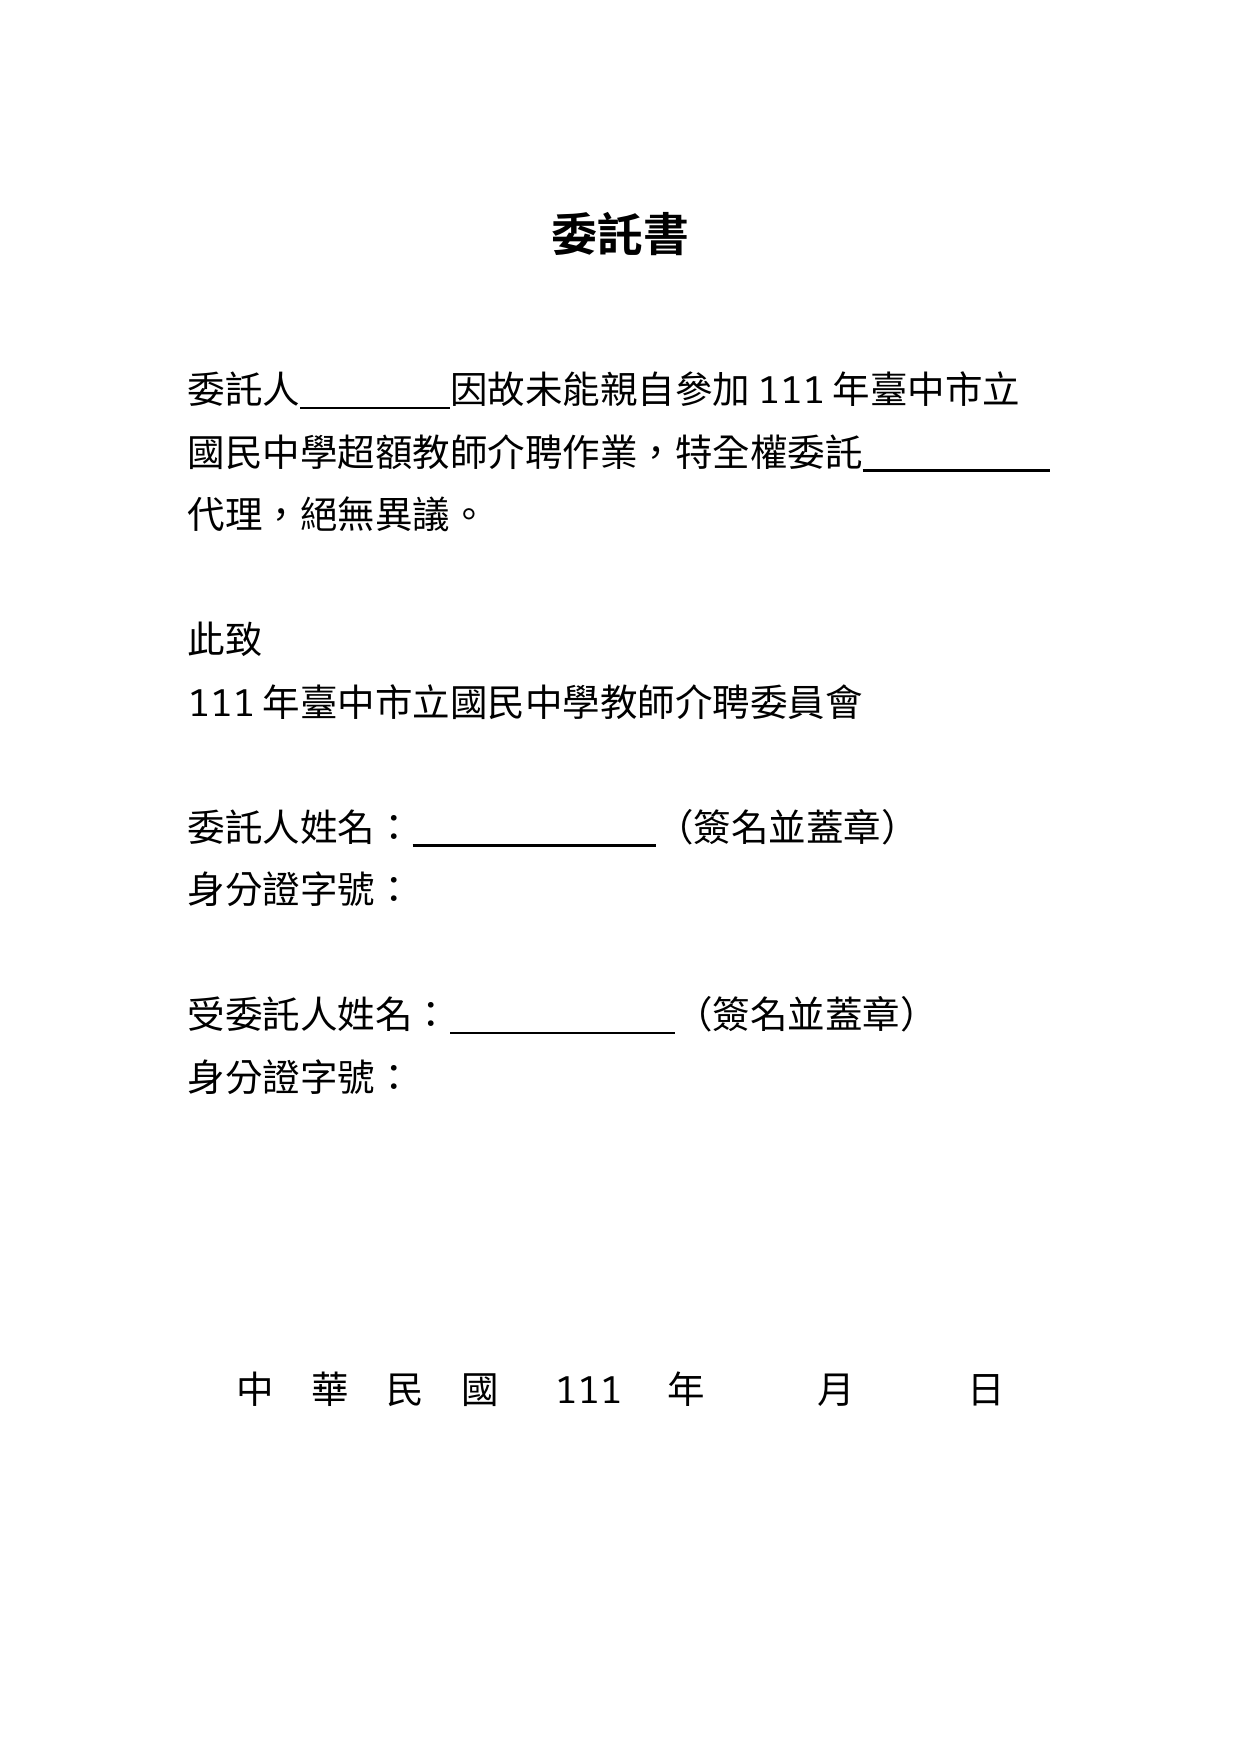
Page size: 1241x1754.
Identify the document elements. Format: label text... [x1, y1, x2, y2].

text 委託書 [187, 158, 1053, 283]
text 此致 [187, 596, 1053, 658]
text 委託人姓名： （簽名並蓋章） [187, 783, 1053, 846]
text 委託人 因故未能親自參加111年臺中市立國民中學超額教師介聘作業，特全權委託 代理，絕無異議。 [187, 346, 1053, 533]
text 受委託人姓名： （簽名並蓋章） [187, 971, 1053, 1033]
text 111年臺中市立國民中學教師介聘委員會 [187, 658, 1053, 721]
text 身分證字號： [187, 846, 1053, 908]
text 中 華 民 國 111 年 月 日 [187, 1346, 1053, 1408]
text 身分證字號： [187, 1033, 1053, 1096]
